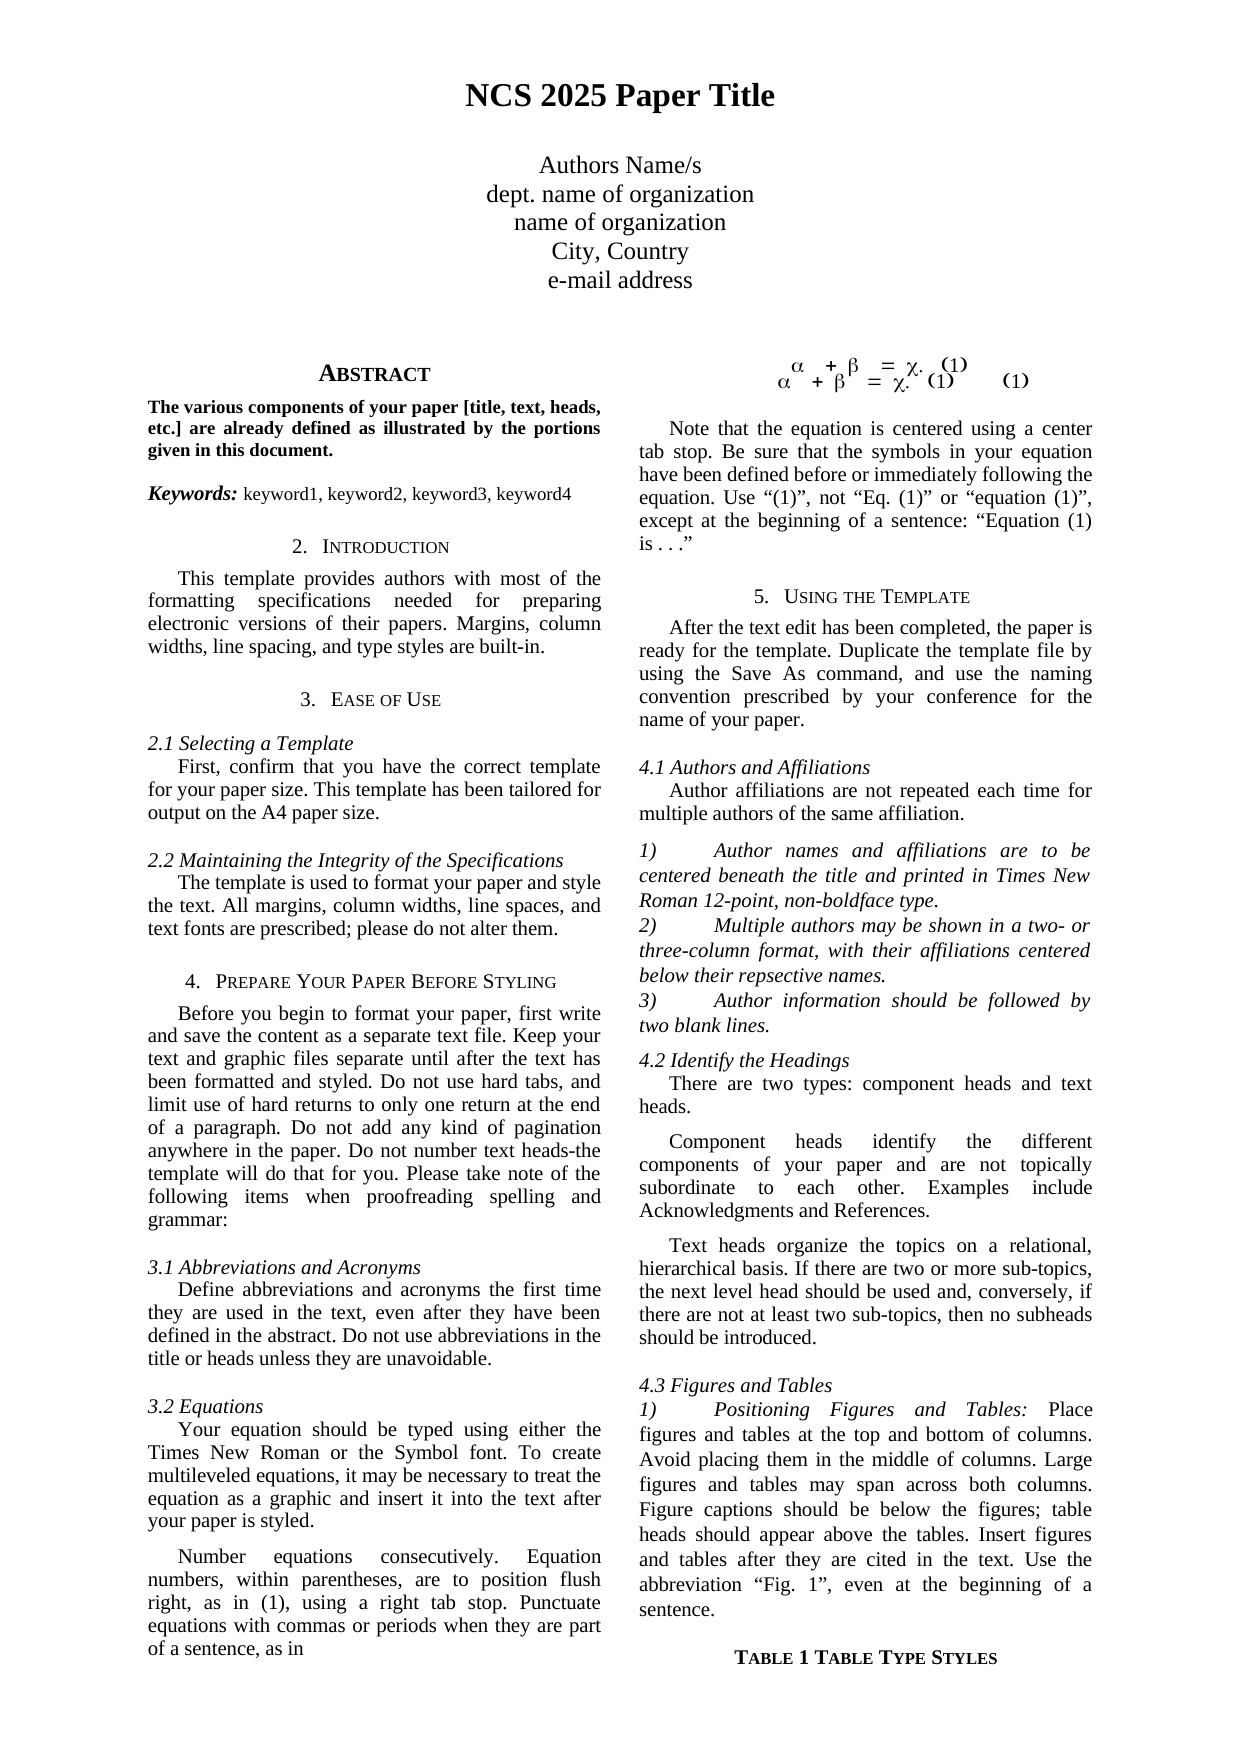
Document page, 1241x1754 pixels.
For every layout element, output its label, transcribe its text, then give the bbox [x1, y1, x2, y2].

text Text heads organize the topics on a relational, hierarchical basis. If there are two or more sub-topics, the next level head should be used and, conversely, if there are not at least two sub-topics, then no subheads should be introduced. [639, 1234, 1093, 1349]
text The template is used to format your paper and style the text. All margins, column widths, line spaces, and text fonts are prescribed; please do not alter them. [148, 872, 601, 940]
text 4.1 Authors and Affiliations [639, 756, 1093, 779]
subtitle Author information should be followed by two blank lines. [639, 987, 1093, 1037]
subtitle Using the Template [639, 584, 1093, 608]
text 4.2 Identify the Headings [639, 1049, 1093, 1072]
subtitle Positioning Figures and Tables: Place figures and tables at the top and bottom of columns. Avoid placing them in the middle of columns. Large figures and tables may span across both columns. Figure captions should be below the figures; table heads should appear above the tables. Insert figures and tables after they are cited in the text. Use the abbreviation “Fig. 1”, even at the beginning of a sentence. [639, 1397, 1093, 1622]
text City, Country [148, 236, 1093, 265]
text name of organization [148, 207, 1093, 236]
text 4.3 Figures and Tables [639, 1374, 1093, 1397]
text Component heads identify the different components of your paper and are not topically subordinate to each other. Examples include Acknowledgments and References. [639, 1131, 1093, 1222]
text Define abbreviations and acronyms the first time they are used in the text, even after they have been defined in the abstract. Do not use abbreviations in the title or heads unless they are unavoidable. [148, 1279, 601, 1370]
text Number equations consecutively. Equation numbers, within parentheses, are to position flush right, as in (1), using a right tab stop. Punctuate equations with commas or periods when they are part of a sentence, as in [148, 1545, 601, 1659]
text Authors Name/s [148, 150, 1093, 179]
subtitle Abstract [148, 358, 601, 387]
text      [639, 358, 1093, 392]
text First, confirm that you have the correct template for your paper size. This template has been tailored for output on the A4 paper size. [148, 755, 601, 824]
subtitle Author names and affiliations are to be centered beneath the title and printed in Times New Roman 12-point, non-boldface type. [639, 837, 1093, 912]
text After the text edit has been completed, the paper is ready for the template. Duplicate the template file by using the Save As command, and use the naming convention prescribed by your conference for the name of your paper. [639, 616, 1093, 731]
text Note that the equation is centered using a center tab stop. Be sure that the symbols in your equation have been defined before or immediately following the equation. Use “(1)”, not “Eq. (1)” or “equation (1)”, except at the beginning of a sentence: “Equation (1) is . . .” [639, 417, 1093, 555]
text Author affiliations are not repeated each time for multiple authors of the same affiliation. [639, 779, 1093, 824]
subtitle Ease of Use [148, 687, 601, 711]
text This template provides authors with most of the formatting specifications needed for preparing electronic versions of their papers. Margins, column widths, line spacing, and type styles are built-in. [148, 567, 601, 658]
text 2.2 Maintaining the Integrity of the Specifications [148, 849, 601, 872]
text Before you begin to format your paper, first write and save the content as a separate text file. Keep your text and graphic files separate until after the text has been formatted and styled. Do not use hard tabs, and limit use of hard returns to only one return at the end of a paragraph. Do not add any kind of pagination anywhere in the paper. Do not number text heads-the template will do that for you. Please take note of the following items when proofreading spelling and grammar: [148, 1002, 601, 1231]
text The various components of your paper [title, text, heads, etc.] are already defined as illustrated by the portions given in this document. [148, 396, 601, 460]
subtitle Introduction [148, 534, 601, 558]
text e-mail address [148, 265, 1093, 294]
subtitle Multiple authors may be shown in a two- or three-column format, with their affiliations centered below their repsective names. [639, 912, 1093, 987]
text Your equation should be typed using either the Times New Roman or the Symbol font. To create multileveled equations, it may be necessary to treat the equation as a graphic and insert it into the text after your paper is styled. [148, 1418, 601, 1532]
text Keywords: keyword1, keyword2, keyword3, keyword4 [148, 481, 601, 505]
text 2.1 Selecting a Template [148, 732, 601, 755]
subtitle Prepare Your Paper Before Styling [148, 969, 601, 993]
text 3.2 Equations [148, 1395, 601, 1418]
text dept. name of organization [148, 179, 1093, 207]
text Table 1 Table Type Styles [639, 1647, 1093, 1668]
text There are two types: component heads and text heads. [639, 1072, 1093, 1118]
text 3.1 Abbreviations and Acronyms [148, 1256, 601, 1279]
title NCS 2025 Paper Title [148, 75, 1093, 113]
